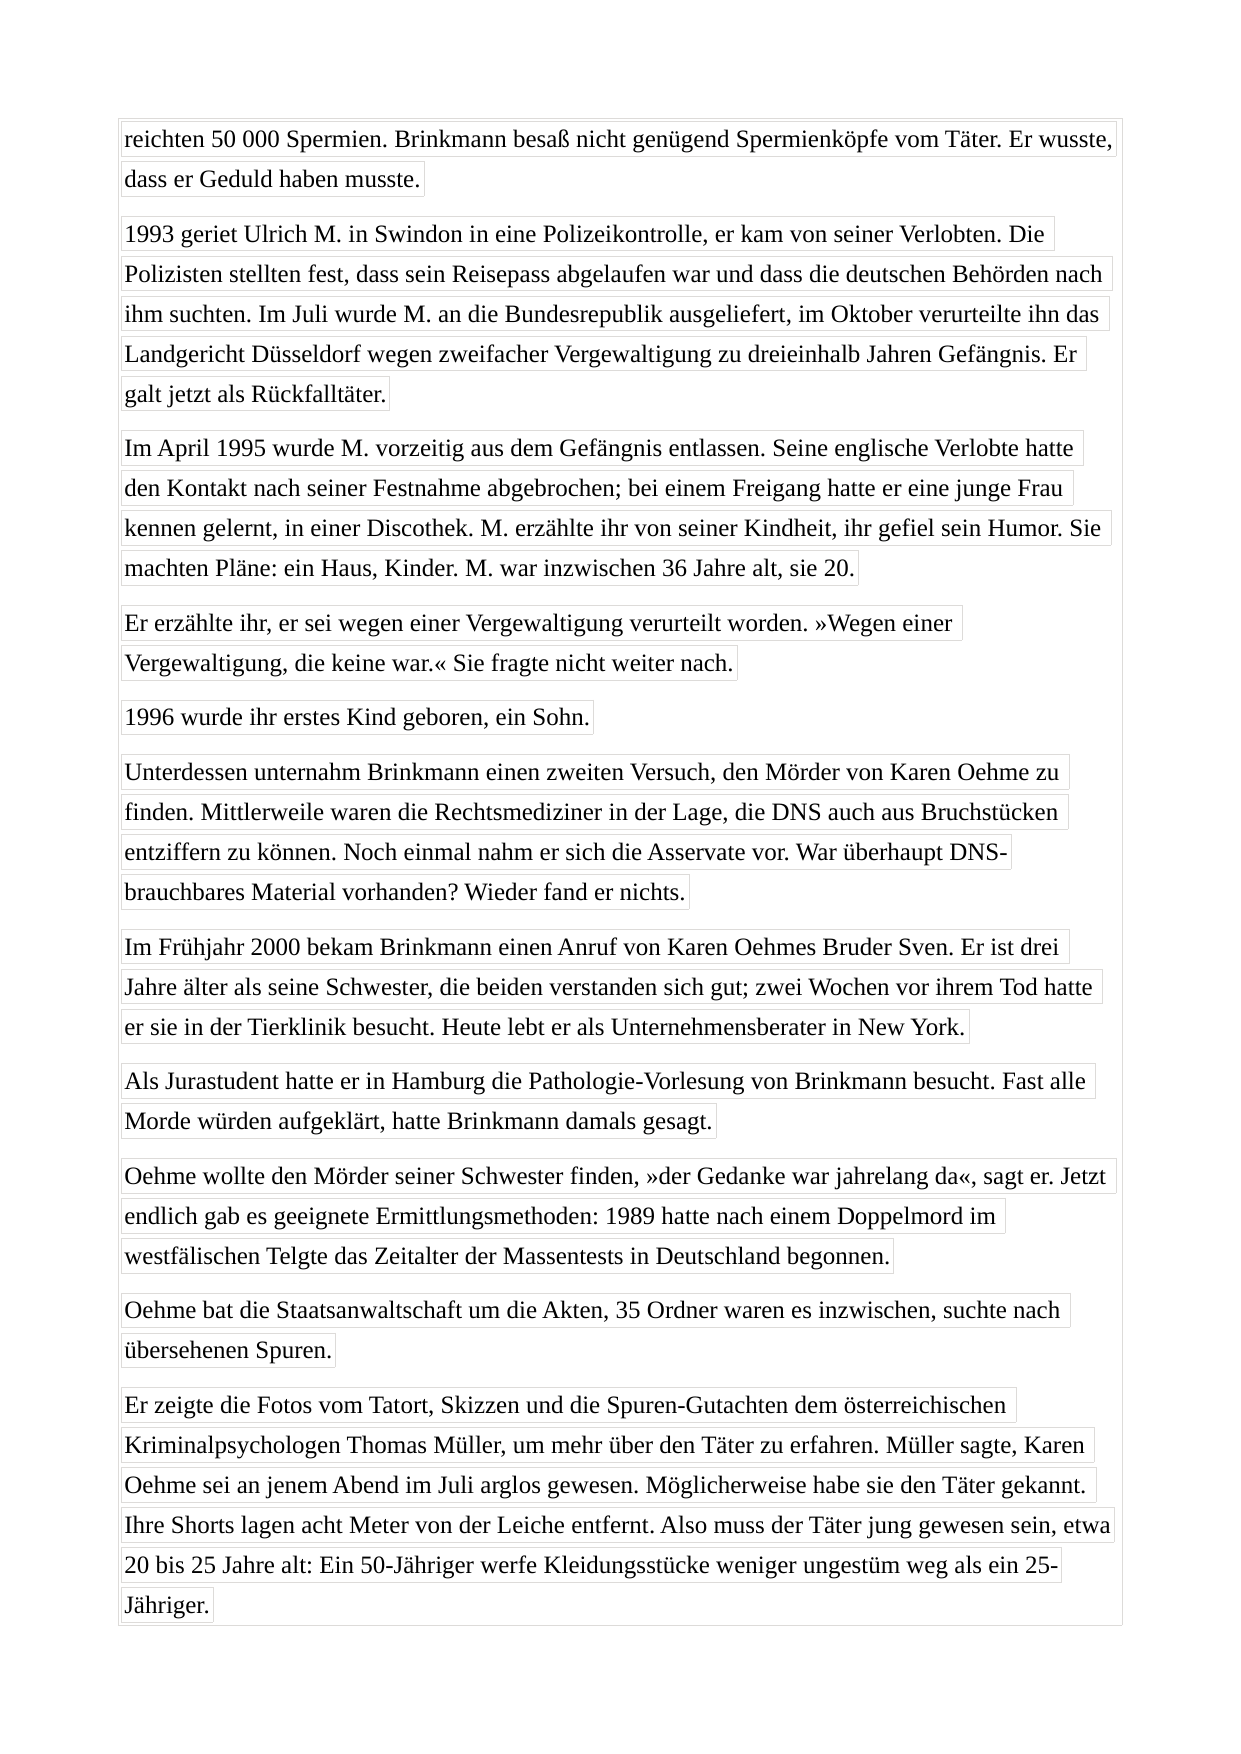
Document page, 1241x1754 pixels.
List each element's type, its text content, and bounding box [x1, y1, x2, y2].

text Er zeigte die Fotos vom Tatort, Skizzen und die Spuren-Gutachten dem österreichischen Kriminalpsychologen Thomas Müller, um mehr über den Täter zu erfahren. Müller sagte, Karen Oehme sei an jenem Abend im Juli arglos gewesen. Möglicherweise habe sie den Täter gekannt. Ihre Shorts lagen acht Meter von der Leiche entfernt. Also muss der Täter jung gewesen sein, etwa 20 bis 25 Jahre alt: Ein 50-Jähriger werfe Kleidungsstücke weniger ungestüm weg als ein 25-Jähriger. [119, 1384, 1122, 1625]
text Als Jurastudent hatte er in Hamburg die Pathologie-Vorlesung von Brinkmann besucht. Fast alle Morde würden aufgeklärt, hatte Brinkmann damals gesagt. [119, 1060, 1122, 1138]
text Im April 1995 wurde M. vorzeitig aus dem Gefängnis entlassen. Seine englische Verlobte hatte den Kontakt nach seiner Festnahme abgebrochen; bei einem Freigang hatte er eine junge Frau kennen gelernt, in einer Discothek. M. erzählte ihr von seiner Kindheit, ihr gefiel sein Humor. Sie machten Pläne: ein Haus, Kinder. M. war inzwischen 36 Jahre alt, sie 20. [119, 427, 1122, 585]
text Oehme bat die Staatsanwaltschaft um die Akten, 35 Ordner waren es inzwischen, suchte nach übersehenen Spuren. [119, 1289, 1122, 1367]
text 1993 geriet Ulrich M. in Swindon in eine Polizeikontrolle, er kam von seiner Verlobten. Die Polizisten stellten fest, dass sein Reisepass abgelaufen war und dass die deutschen Behörden nach ihm suchten. Im Juli wurde M. an die Bundesrepublik ausgeliefert, im Oktober verurteilte ihn das Landgericht Düsseldorf wegen zweifacher Vergewaltigung zu dreieinhalb Jahren Gefängnis. Er galt jetzt als Rückfalltäter. [119, 213, 1122, 411]
text reichten 50 000 Spermien. Brinkmann besaß nicht genügend Spermienköpfe vom Täter. Er wusste, dass er Geduld haben musste. [119, 119, 1122, 196]
text 1996 wurde ihr erstes Kind geboren, ein Sohn. [119, 696, 1122, 734]
text Er erzählte ihr, er sei wegen einer Vergewaltigung verurteilt worden. »Wegen einer Vergewaltigung, die keine war.« Sie fragte nicht weiter nach. [119, 602, 1122, 680]
text Im Frühjahr 2000 bekam Brinkmann einen Anruf von Karen Oehmes Bruder Sven. Er ist drei Jahre älter als seine Schwester, die beiden verstanden sich gut; zwei Wochen vor ihrem Tod hatte er sie in der Tierklinik besucht. Heute lebt er als Unternehmensberater in New York. [119, 926, 1122, 1043]
text Oehme wollte den Mörder seiner Schwester finden, »der Gedanke war jahrelang da«, sagt er. Jetzt endlich gab es geeignete Ermittlungsmethoden: 1989 hatte nach einem Doppelmord im westfälischen Telgte das Zeitalter der Massentests in Deutschland begonnen. [119, 1155, 1122, 1273]
text Unterdessen unternahm Brinkmann einen zweiten Versuch, den Mörder von Karen Oehme zu finden. Mittlerweile waren die Rechtsmediziner in der Lage, die DNS auch aus Bruchstücken entziffern zu können. Noch einmal nahm er sich die Asservate vor. War überhaupt DNS-brauchbares Material vorhanden? Wieder fand er nichts. [119, 751, 1122, 909]
